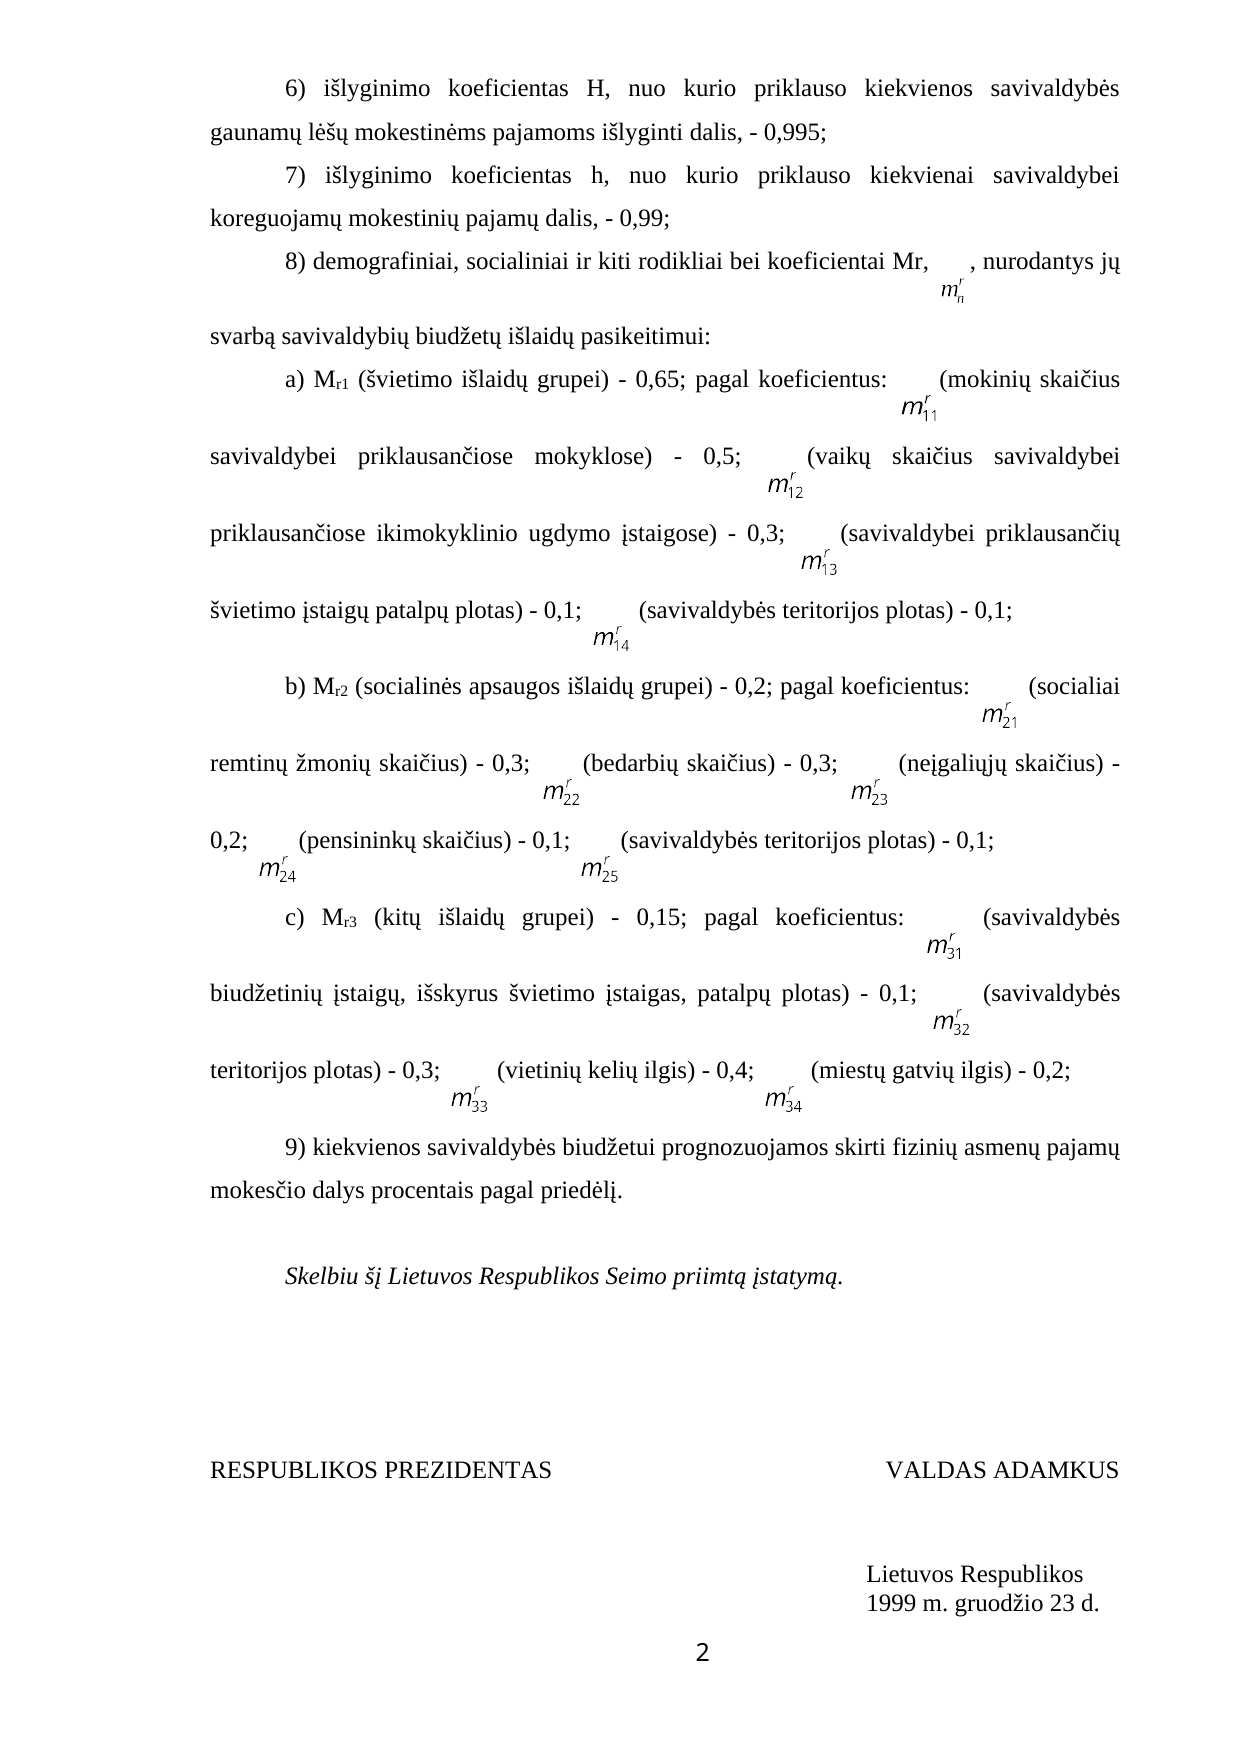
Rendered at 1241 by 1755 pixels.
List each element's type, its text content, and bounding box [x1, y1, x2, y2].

text 8) demografiniai, socialiniai ir kiti rodikliai bei koeficientai Mr, , nurodantys jų svarbą savivaldybių biudžetų išlaidų pasikeitimui: [210, 246, 1120, 350]
text a) Mr1 (švietimo išlaidų grupei) - 0,65; pagal koeficientus: (mokinių skaičius savivaldybei priklausančiose mokyklose) - 0,5; (vaikų skaičius savivaldybei priklausančiose ikimokyklinio ugdymo įstaigose) - 0,3; (savivaldybei priklausančių švietimo įstaigų patalpų plotas) - 0,1; (savivaldybės teritorijos plotas) - 0,1; [210, 364, 1120, 657]
text 1999 m. gruodžio 23 d. [210, 1588, 1120, 1616]
text 9) kiekvienos savivaldybės biudžetui prognozuojamos skirti fizinių asmenų pajamų mokesčio dalys procentais pagal priedėlį. [210, 1132, 1120, 1204]
text RESPUBLIKOS PREZIDENTAS VALDAS ADAMKUS [210, 1455, 1120, 1484]
text Lietuvos Respublikos [210, 1559, 1120, 1588]
text 6) išlyginimo koeficientas H, nuo kurio priklauso kiekvienos savivaldybės gaunamų lėšų mokestinėms pajamoms išlyginti dalis, - 0,995; [210, 73, 1120, 145]
text 7) išlyginimo koeficientas h, nuo kurio priklauso kiekvienai savivaldybei koreguojamų mokestinių pajamų dalis, - 0,99; [210, 160, 1120, 232]
text c) Mr3 (kitų išlaidų grupei) - 0,15; pagal koeficientus: (savivaldybės biudžetinių įstaigų, išskyrus švietimo įstaigas, patalpų plotas) - 0,1; (savivaldybės teritorijos plotas) - 0,3; (vietinių kelių ilgis) - 0,4; (miestų gatvių ilgis) - 0,2; [210, 902, 1120, 1118]
text Skelbiu šį Lietuvos Respublikos Seimo priimtą įstatymą. [210, 1261, 1120, 1290]
text b) Mr2 (socialinės apsaugos išlaidų grupei) - 0,2; pagal koeficientus: (socialiai remtinų žmonių skaičius) - 0,3; (bedarbių skaičius) - 0,3; (neįgaliųjų skaičius) - 0,2; (pensininkų skaičius) - 0,1; (savivaldybės teritorijos plotas) - 0,1; [210, 671, 1120, 887]
